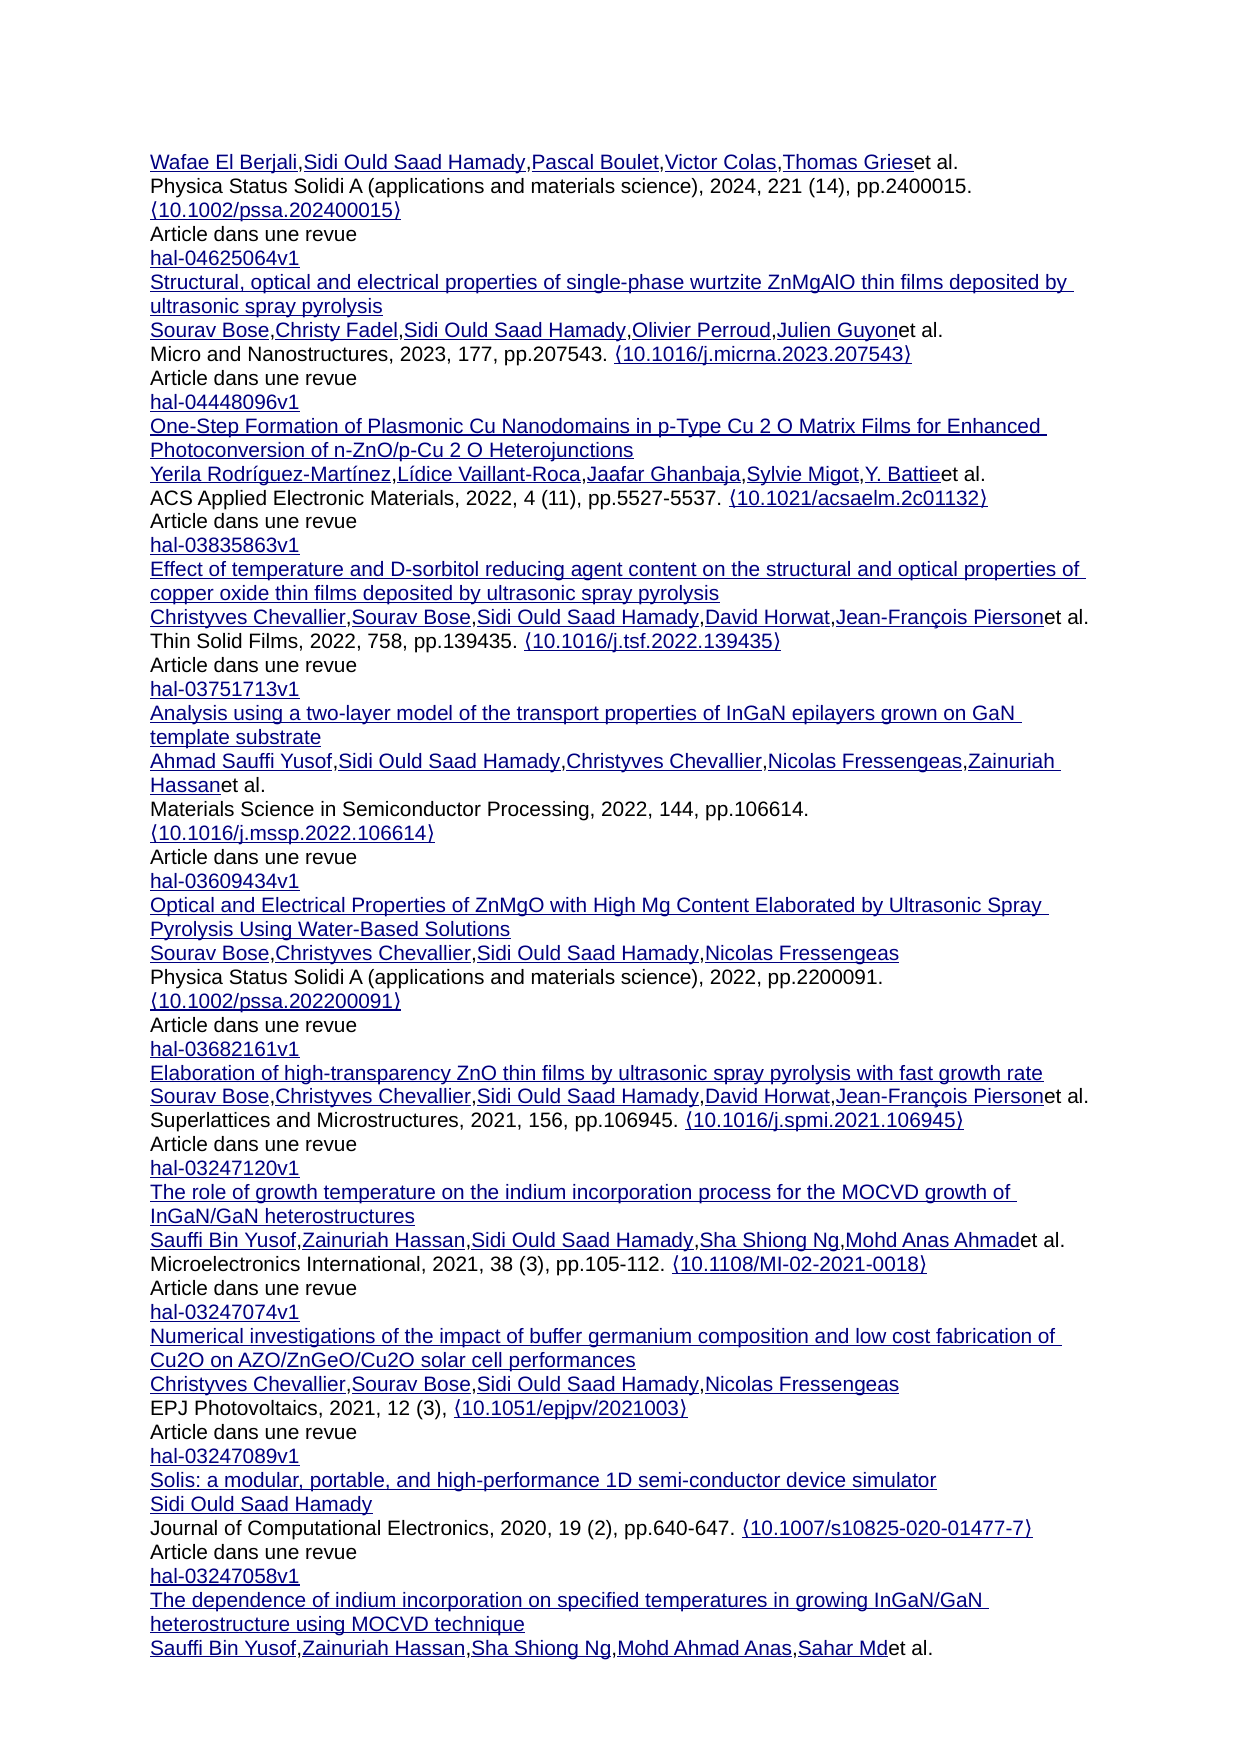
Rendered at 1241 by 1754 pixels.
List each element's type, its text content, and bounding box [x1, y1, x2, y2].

table_cell Analysis using a two-layer model of the transport properties of InGaN epilayers grown on GaN template substrate Ahmad Sauffi Yusof,Sidi Ould Saad Hamady,Christyves Chevallier,Nicolas Fressengeas,Zainuriah Hassanet al. Materials Science in Semiconductor Processing, 2022, 144, pp.106614. ⟨10.1016/j.mssp.2022.106614⟩ Article dans une revue hal-03609434v1 [150, 701, 1090, 893]
table_cell Numerical investigations of the impact of buffer germanium composition and low cost fabrication of Cu2O on AZO/ZnGeO/Cu2O solar cell performances Christyves Chevallier,Sourav Bose,Sidi Ould Saad Hamady,Nicolas Fressengeas EPJ Photovoltaics, 2021, 12 (3), ⟨10.1051/epjpv/2021003⟩ Article dans une revue hal-03247089v1 [150, 1324, 1090, 1468]
table_cell One-Step Formation of Plasmonic Cu Nanodomains in p-Type Cu 2 O Matrix Films for Enhanced Photoconversion of n-ZnO/p-Cu 2 O Heterojunctions Yerila Rodríguez-Martínez,Lídice Vaillant-Roca,Jaafar Ghanbaja,Sylvie Migot,Y. Battieet al. ACS Applied Electronic Materials, 2022, 4 (11), pp.5527-5537. ⟨10.1021/acsaelm.2c01132⟩ Article dans une revue hal-03835863v1 [150, 414, 1090, 557]
table_cell Effect of temperature and D-sorbitol reducing agent content on the structural and optical properties of copper oxide thin films deposited by ultrasonic spray pyrolysis Christyves Chevallier,Sourav Bose,Sidi Ould Saad Hamady,David Horwat,Jean-François Piersonet al. Thin Solid Films, 2022, 758, pp.139435. ⟨10.1016/j.tsf.2022.139435⟩ Article dans une revue hal-03751713v1 [150, 557, 1090, 701]
table_cell Solis: a modular, portable, and high-performance 1D semi-conductor device simulator Sidi Ould Saad Hamady Journal of Computational Electronics, 2020, 19 (2), pp.640-647. ⟨10.1007/s10825-020-01477-7⟩ Article dans une revue hal-03247058v1 [150, 1468, 1090, 1587]
table_cell Wafae El Berjali,Sidi Ould Saad Hamady,Pascal Boulet,Victor Colas,Thomas Grieset al. Physica Status Solidi A (applications and materials science), 2024, 221 (14), pp.2400015. ⟨10.1002/pssa.202400015⟩ Article dans une revue hal-04625064v1 [150, 150, 1090, 270]
table_cell The role of growth temperature on the indium incorporation process for the MOCVD growth of InGaN/GaN heterostructures Sauffi Bin Yusof,Zainuriah Hassan,Sidi Ould Saad Hamady,Sha Shiong Ng,Mohd Anas Ahmadet al. Microelectronics International, 2021, 38 (3), pp.105-112. ⟨10.1108/MI-02-2021-0018⟩ Article dans une revue hal-03247074v1 [150, 1180, 1090, 1324]
table_cell Elaboration of high-transparency ZnO thin films by ultrasonic spray pyrolysis with fast growth rate Sourav Bose,Christyves Chevallier,Sidi Ould Saad Hamady,David Horwat,Jean-François Piersonet al. Superlattices and Microstructures, 2021, 156, pp.106945. ⟨10.1016/j.spmi.2021.106945⟩ Article dans une revue hal-03247120v1 [150, 1060, 1090, 1180]
table_cell Structural, optical and electrical properties of single-phase wurtzite ZnMgAlO thin films deposited by ultrasonic spray pyrolysis Sourav Bose,Christy Fadel,Sidi Ould Saad Hamady,Olivier Perroud,Julien Guyonet al. Micro and Nanostructures, 2023, 177, pp.207543. ⟨10.1016/j.micrna.2023.207543⟩ Article dans une revue hal-04448096v1 [150, 270, 1090, 413]
table_cell The dependence of indium incorporation on specified temperatures in growing InGaN/GaN heterostructure using MOCVD technique Sauffi Bin Yusof,Zainuriah Hassan,Sha Shiong Ng,Mohd Ahmad Anas,Sahar Mdet al. [150, 1588, 1090, 1659]
table_cell Optical and Electrical Properties of ZnMgO with High Mg Content Elaborated by Ultrasonic Spray Pyrolysis Using Water‐Based Solutions Sourav Bose,Christyves Chevallier,Sidi Ould Saad Hamady,Nicolas Fressengeas Physica Status Solidi A (applications and materials science), 2022, pp.2200091. ⟨10.1002/pssa.202200091⟩ Article dans une revue hal-03682161v1 [150, 893, 1090, 1060]
